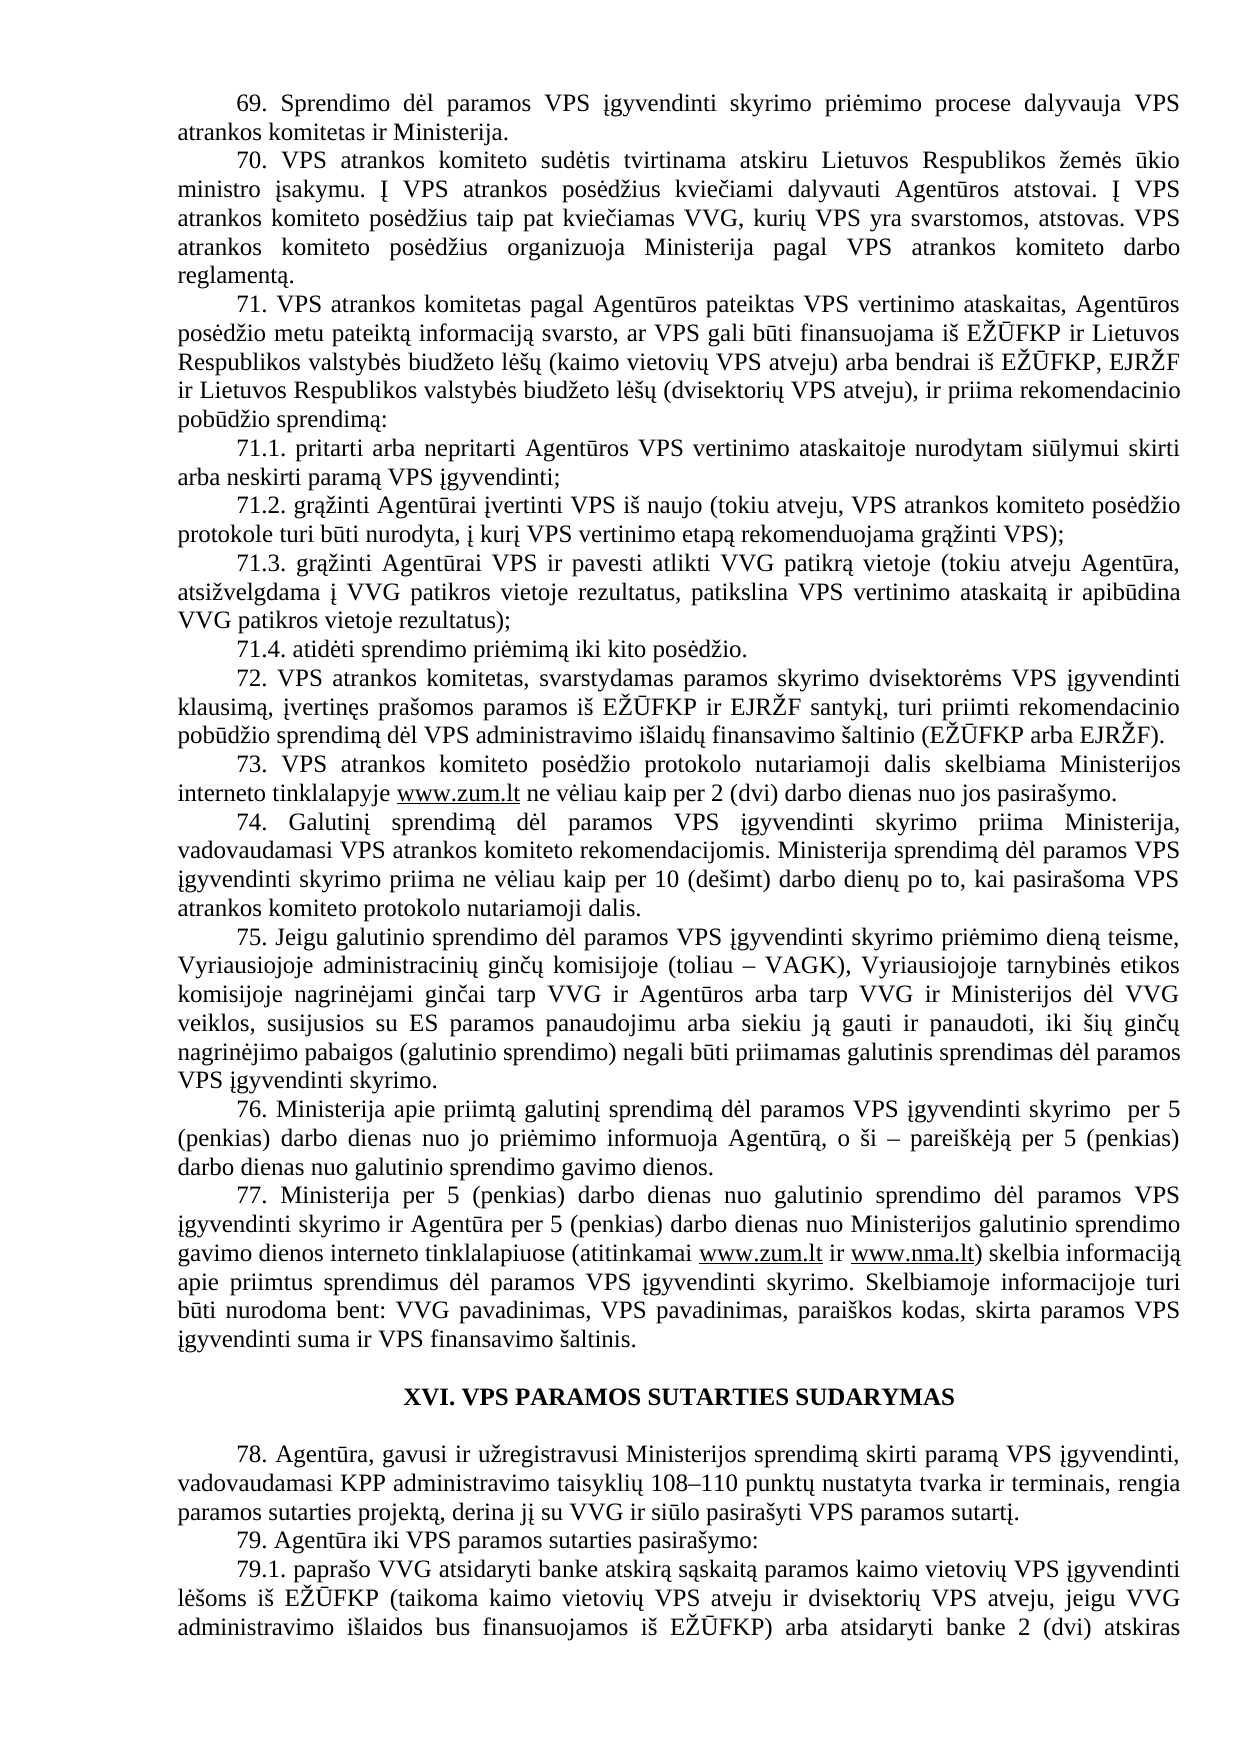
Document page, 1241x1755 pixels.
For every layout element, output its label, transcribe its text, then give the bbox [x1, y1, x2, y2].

text 71. VPS atrankos komitetas pagal Agentūros pateiktas VPS vertinimo ataskaitas, Agentūros posėdžio metu pateiktą informaciją svarsto, ar VPS gali būti finansuojama iš EŽŪFKP ir Lietuvos Respublikos valstybės biudžeto lėšų (kaimo vietovių VPS atveju) arba bendrai iš EŽŪFKP, EJRŽF ir Lietuvos Respublikos valstybės biudžeto lėšų (dvisektorių VPS atveju), ir priima rekomendacinio pobūdžio sprendimą: [177, 289, 1181, 433]
text 76. Ministerija apie priimtą galutinį sprendimą dėl paramos VPS įgyvendinti skyrimo per 5 (penkias) darbo dienas nuo jo priėmimo informuoja Agentūrą, o ši – pareiškėją per 5 (penkias) darbo dienas nuo galutinio sprendimo gavimo dienos. [177, 1094, 1181, 1180]
text 79. Agentūra iki VPS paramos sutarties pasirašymo: [177, 1525, 1181, 1554]
text 71.2. grąžinti Agentūrai įvertinti VPS iš naujo (tokiu atveju, VPS atrankos komiteto posėdžio protokole turi būti nurodyta, į kurį VPS vertinimo etapą rekomenduojama grąžinti VPS); [177, 490, 1181, 548]
text 70. VPS atrankos komiteto sudėtis tvirtinama atskiru Lietuvos Respublikos žemės ūkio ministro įsakymu. Į VPS atrankos posėdžius kviečiami dalyvauti Agentūros atstovai. Į VPS atrankos komiteto posėdžius taip pat kviečiamas VVG, kurių VPS yra svarstomos, atstovas. VPS atrankos komiteto posėdžius organizuoja Ministerija pagal VPS atrankos komiteto darbo reglamentą. [177, 145, 1181, 289]
text 69. Sprendimo dėl paramos VPS įgyvendinti skyrimo priėmimo procese dalyvauja VPS atrankos komitetas ir Ministerija. [177, 88, 1181, 145]
text 72. VPS atrankos komitetas, svarstydamas paramos skyrimo dvisektorėms VPS įgyvendinti klausimą, įvertinęs prašomos paramos iš EŽŪFKP ir EJRŽF santykį, turi priimti rekomendacinio pobūdžio sprendimą dėl VPS administravimo išlaidų finansavimo šaltinio (EŽŪFKP arba EJRŽF). [177, 663, 1181, 749]
text XVI. VPS PARAMOS SUTARTIES SUDARYMAS [177, 1382, 1181, 1410]
text 74. Galutinį sprendimą dėl paramos VPS įgyvendinti skyrimo priima Ministerija, vadovaudamasi VPS atrankos komiteto rekomendacijomis. Ministerija sprendimą dėl paramos VPS įgyvendinti skyrimo priima ne vėliau kaip per 10 (dešimt) darbo dienų po to, kai pasirašoma VPS atrankos komiteto protokolo nutariamoji dalis. [177, 807, 1181, 922]
text 79.1. paprašo VVG atsidaryti banke atskirą sąskaitą paramos kaimo vietovių VPS įgyvendinti lėšoms iš EŽŪFKP (taikoma kaimo vietovių VPS atveju ir dvisektorių VPS atveju, jeigu VVG administravimo išlaidos bus finansuojamos iš EŽŪFKP) arba atsidaryti banke 2 (dvi) atskiras [177, 1554, 1181, 1640]
text 71.4. atidėti sprendimo priėmimą iki kito posėdžio. [177, 634, 1181, 663]
text 71.3. grąžinti Agentūrai VPS ir pavesti atlikti VVG patikrą vietoje (tokiu atveju Agentūra, atsižvelgdama į VVG patikros vietoje rezultatus, patikslina VPS vertinimo ataskaitą ir apibūdina VVG patikros vietoje rezultatus); [177, 548, 1181, 634]
text 73. VPS atrankos komiteto posėdžio protokolo nutariamoji dalis skelbiama Ministerijos interneto tinklalapyje www.zum.lt ne vėliau kaip per 2 (dvi) darbo dienas nuo jos pasirašymo. [177, 749, 1181, 807]
text 78. Agentūra, gavusi ir užregistravusi Ministerijos sprendimą skirti paramą VPS įgyvendinti, vadovaudamasi KPP administravimo taisyklių 108–110 punktų nustatyta tvarka ir terminais, rengia paramos sutarties projektą, derina jį su VVG ir siūlo pasirašyti VPS paramos sutartį. [177, 1439, 1181, 1525]
text 77. Ministerija per 5 (penkias) darbo dienas nuo galutinio sprendimo dėl paramos VPS įgyvendinti skyrimo ir Agentūra per 5 (penkias) darbo dienas nuo Ministerijos galutinio sprendimo gavimo dienos interneto tinklalapiuose (atitinkamai www.zum.lt ir www.nma.lt) skelbia informaciją apie priimtus sprendimus dėl paramos VPS įgyvendinti skyrimo. Skelbiamoje informacijoje turi būti nurodoma bent: VVG pavadinimas, VPS pavadinimas, paraiškos kodas, skirta paramos VPS įgyvendinti suma ir VPS finansavimo šaltinis. [177, 1180, 1181, 1353]
text 71.1. pritarti arba nepritarti Agentūros VPS vertinimo ataskaitoje nurodytam siūlymui skirti arba neskirti paramą VPS įgyvendinti; [177, 433, 1181, 490]
text 75. Jeigu galutinio sprendimo dėl paramos VPS įgyvendinti skyrimo priėmimo dieną teisme, Vyriausiojoje administracinių ginčų komisijoje (toliau – VAGK), Vyriausiojoje tarnybinės etikos komisijoje nagrinėjami ginčai tarp VVG ir Agentūros arba tarp VVG ir Ministerijos dėl VVG veiklos, susijusios su ES paramos panaudojimu arba siekiu ją gauti ir panaudoti, iki šių ginčų nagrinėjimo pabaigos (galutinio sprendimo) negali būti priimamas galutinis sprendimas dėl paramos VPS įgyvendinti skyrimo. [177, 922, 1181, 1094]
